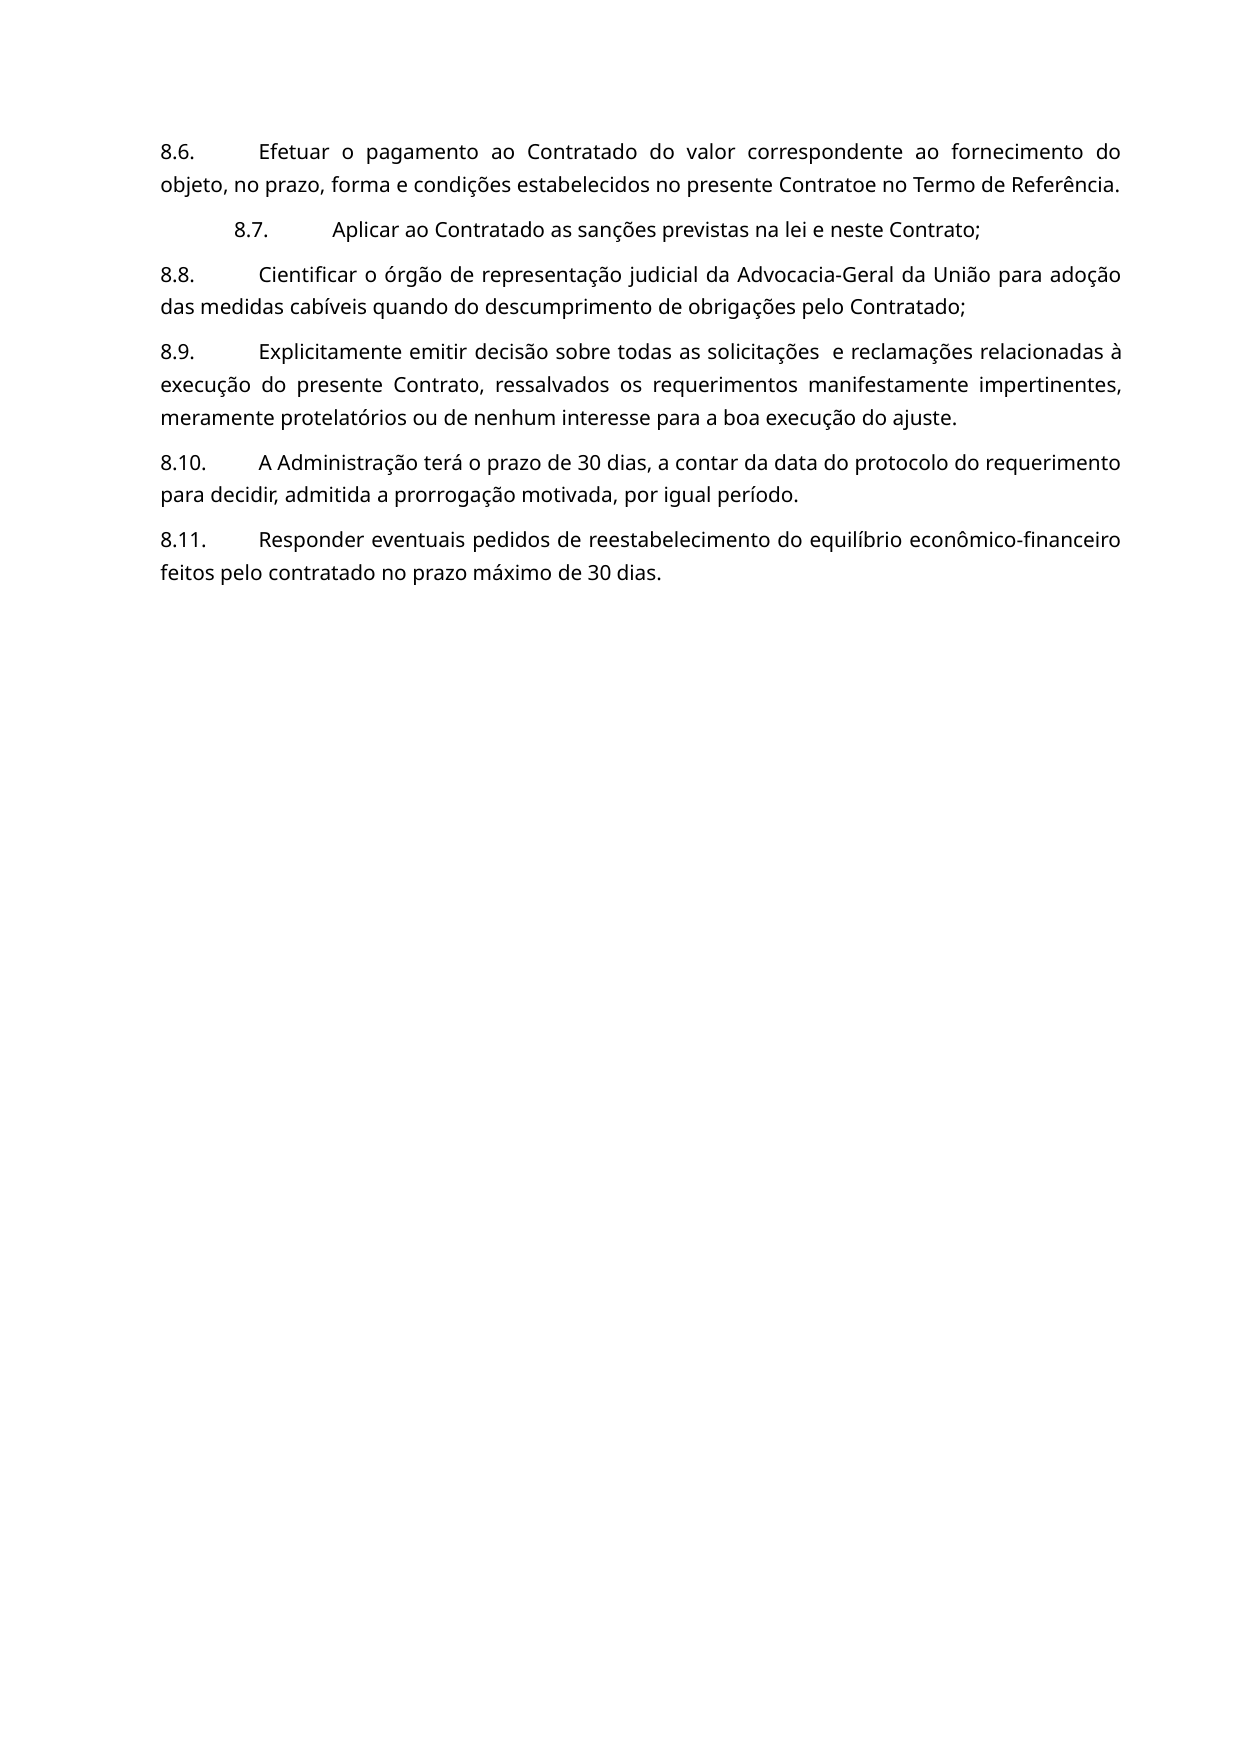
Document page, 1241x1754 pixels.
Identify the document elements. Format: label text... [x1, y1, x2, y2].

list A Administração terá o prazo de 30 dias, a contar da data do protocolo do requerimento para decidir, admitida a prorrogação motivada, por igual período. [160, 448, 1122, 509]
list Cientificar o órgão de representação judicial da Advocacia-Geral da União para adoção das medidas cabíveis quando do descumprimento de obrigações pelo Contratado; [160, 260, 1122, 321]
list Responder eventuais pedidos de reestabelecimento do equilíbrio econômico-financeiro feitos pelo contratado no prazo máximo de 30 dias. [160, 525, 1122, 586]
list Efetuar o pagamento ao Contratado do valor correspondente ao fornecimento do objeto, no prazo, forma e condições estabelecidos no presente Contratoe no Termo de Referência. [160, 137, 1122, 198]
list Aplicar ao Contratado as sanções previstas na lei e neste Contrato; [234, 215, 1136, 244]
list Explicitamente emitir decisão sobre todas as solicitações e reclamações relacionadas à execução do presente Contrato, ressalvados os requerimentos manifestamente impertinentes, meramente protelatórios ou de nenhum interesse para a boa execução do ajuste. [160, 337, 1122, 431]
